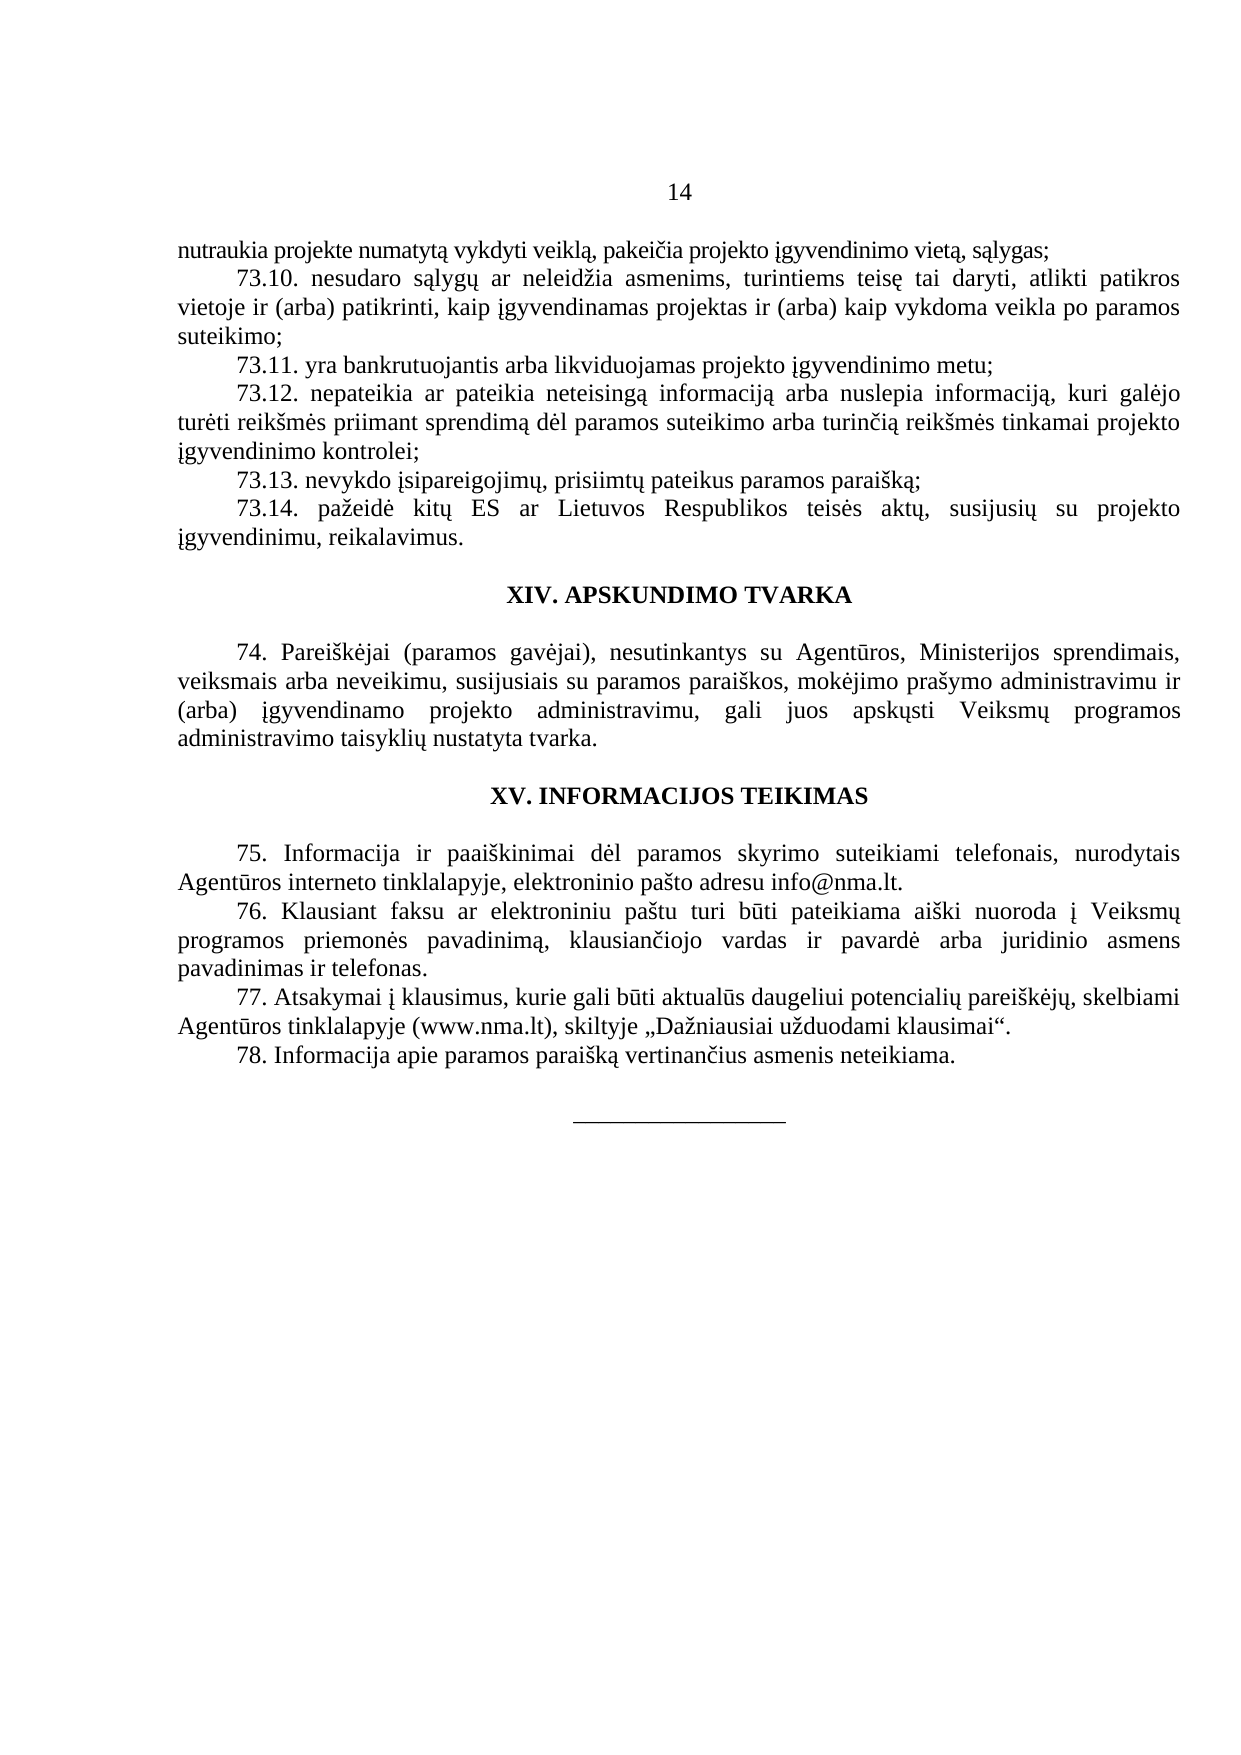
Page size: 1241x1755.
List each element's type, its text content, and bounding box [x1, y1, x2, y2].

text 73.13. nevykdo įsipareigojimų, prisiimtų pateikus paramos paraišką; [177, 465, 1181, 493]
text 75. Informacija ir paaiškinimai dėl paramos skyrimo suteikiami telefonais, nurodytais Agentūros interneto tinklalapyje, elektroninio pašto adresu info@nma.lt. [177, 838, 1181, 896]
text 77. Atsakymai į klausimus, kurie gali būti aktualūs daugeliui potencialių pareiškėjų, skelbiami Agentūros tinklalapyje (www.nma.lt), skiltyje „Dažniausiai užduodami klausimai“. [177, 982, 1181, 1040]
text _________________ [177, 1097, 1181, 1126]
text 73.14. pažeidė kitų ES ar Lietuvos Respublikos teisės aktų, susijusių su projekto įgyvendinimu, reikalavimus. [177, 493, 1181, 551]
text XIv. APSKUNDIMO TVARKA [177, 580, 1181, 608]
text 76. Klausiant faksu ar elektroniniu paštu turi būti pateikiama aiški nuoroda į Veiksmų programos priemonės pavadinimą, klausiančiojo vardas ir pavardė arba juridinio asmens pavadinimas ir telefonas. [177, 896, 1181, 982]
text nutraukia projekte numatytą vykdyti veiklą, pakeičia projekto įgyvendinimo vietą, sąlygas; [177, 235, 1181, 263]
text 73.12. nepateikia ar pateikia neteisingą informaciją arba nuslepia informaciją, kuri galėjo turėti reikšmės priimant sprendimą dėl paramos suteikimo arba turinčią reikšmės tinkamai projekto įgyvendinimo kontrolei; [177, 378, 1181, 465]
text 73.11. yra bankrutuojantis arba likviduojamas projekto įgyvendinimo metu; [177, 350, 1181, 378]
text 73.10. nesudaro sąlygų ar neleidžia asmenims, turintiems teisę tai daryti, atlikti patikros vietoje ir (arba) patikrinti, kaip įgyvendinamas projektas ir (arba) kaip vykdoma veikla po paramos suteikimo; [177, 263, 1181, 350]
text 78. Informacija apie paramos paraišką vertinančius asmenis neteikiama. [177, 1040, 1181, 1068]
text 74. Pareiškėjai (paramos gavėjai), nesutinkantys su Agentūros, Ministerijos sprendimais, veiksmais arba neveikimu, susijusiais su paramos paraiškos, mokėjimo prašymo administravimu ir (arba) įgyvendinamo projekto administravimu, gali juos apskųsti Veiksmų programos administravimo taisyklių nustatyta tvarka. [177, 637, 1181, 752]
text Xv. INFORMACIJOS TEIKIMAS [177, 781, 1181, 810]
